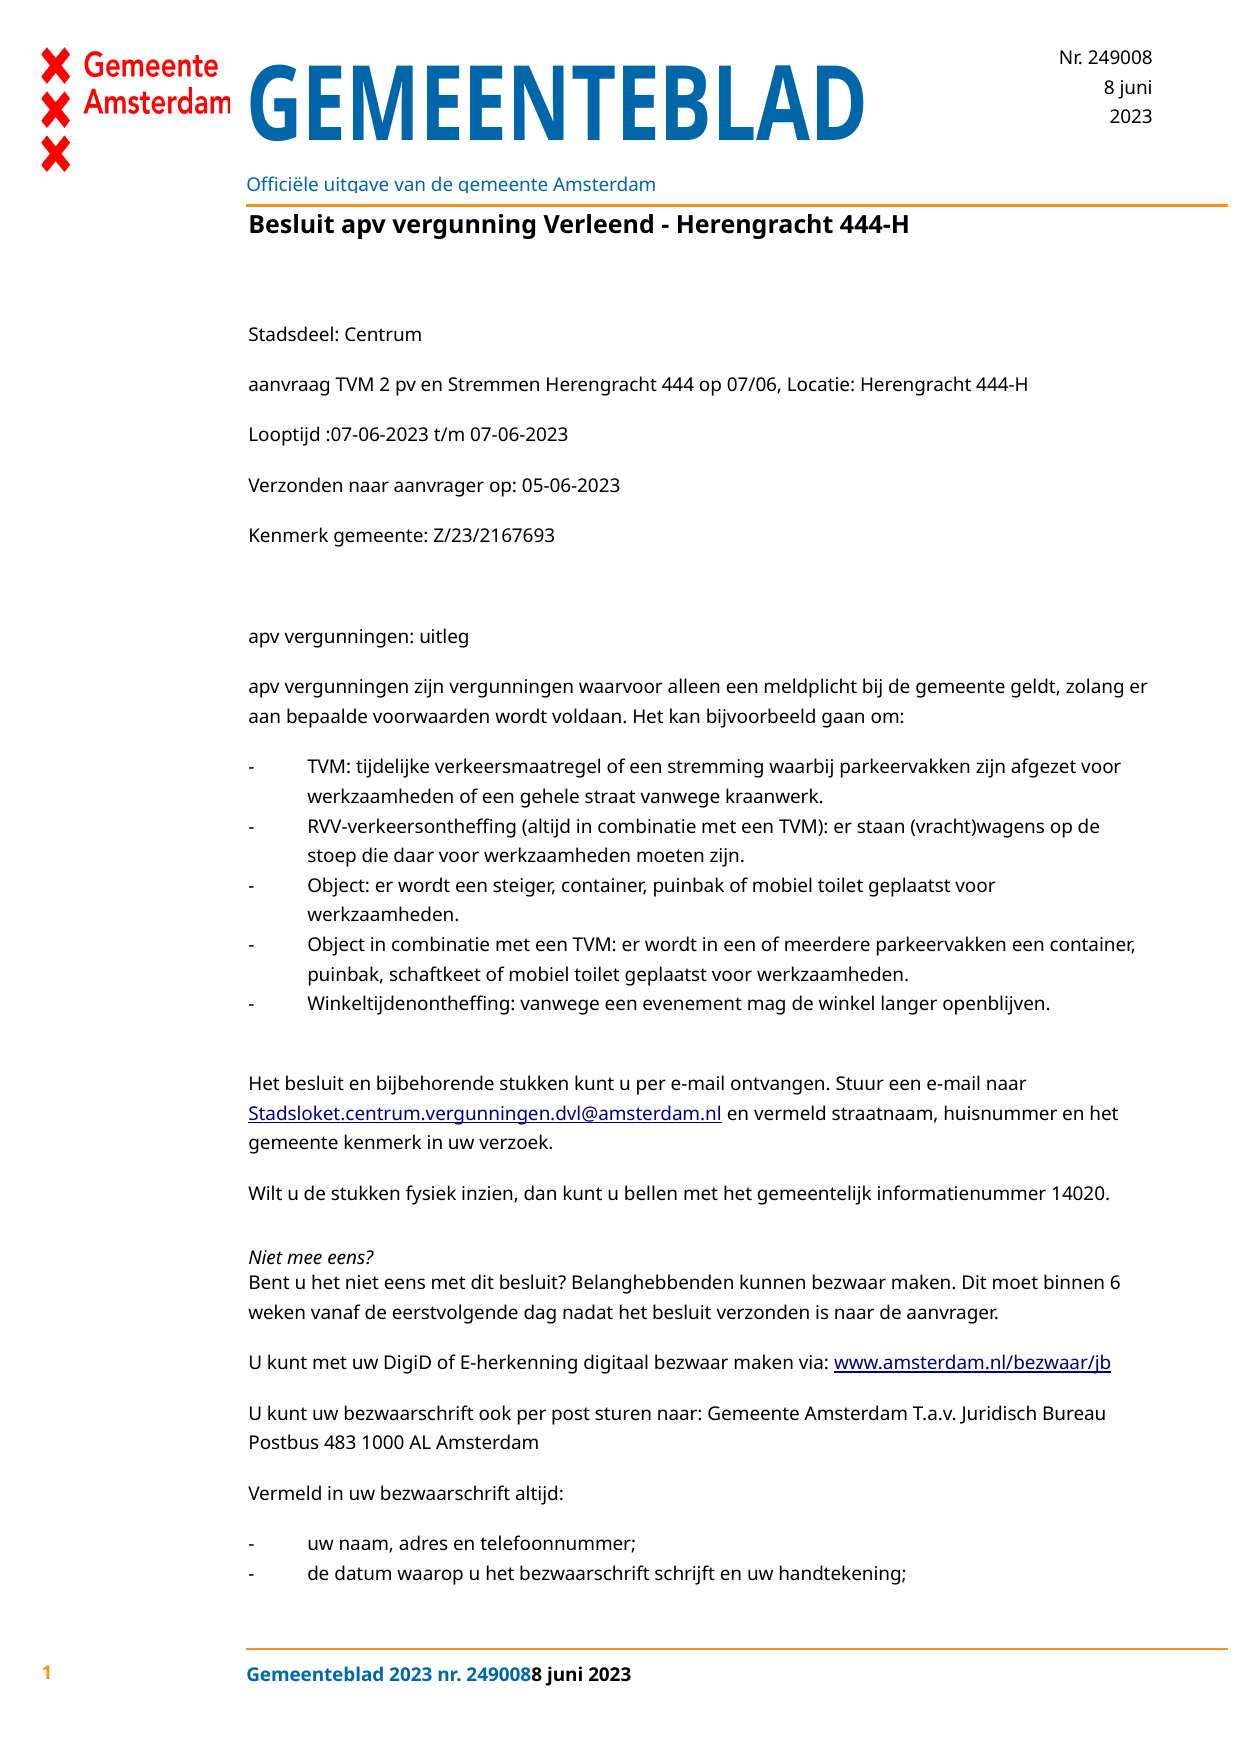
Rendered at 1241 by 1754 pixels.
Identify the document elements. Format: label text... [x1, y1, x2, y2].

text Verzonden naar aanvrager op: 05-06-2023 [248, 472, 1152, 498]
list de datum waarop u het bezwaarschrift schrijft en uw handtekening; [248, 1560, 1152, 1586]
list uw naam, adres en telefoonnummer; [248, 1530, 1152, 1556]
text aanvraag TVM 2 pv en Stremmen Herengracht 444 op 07/06, Locatie: Herengracht 444-H [248, 371, 1152, 397]
text apv vergunningen: uitleg [248, 623, 1152, 649]
list Object: er wordt een steiger, container, puinbak of mobiel toilet geplaatst voor werkzaamheden. [248, 872, 1152, 927]
text Vermeld in uw bezwaarschrift altijd: [248, 1480, 1152, 1506]
list TVM: tijdelijke verkeersmaatregel of een stremming waarbij parkeervakken zijn afgezet voor werkzaamheden of een gehele straat vanwege kraanwerk. [248, 754, 1152, 809]
text Besluit apv vergunning Verleend - Herengracht 444-H [248, 207, 1152, 241]
text Het besluit en bijbehorende stukken kunt u per e-mail ontvangen. Stuur een e-mail naar Stadsloket.centrum.vergunningen.dvl@amsterdam.nl en vermeld straatnaam, huisnummer en het gemeente kenmerk in uw verzoek. [248, 1070, 1152, 1155]
text Kenmerk gemeente: Z/23/2167693 [248, 522, 1152, 548]
text U kunt uw bezwaarschrift ook per post sturen naar: Gemeente Amsterdam T.a.v. Juridisch Bureau Postbus 483 1000 AL Amsterdam [248, 1400, 1152, 1455]
text U kunt met uw DigiD of E-herkenning digitaal bezwaar maken via: www.amsterdam.nl/bezwaar/jb [248, 1349, 1152, 1375]
text Niet mee eens? [248, 1244, 1152, 1269]
picture [41, 47, 231, 172]
text Wilt u de stukken fysiek inzien, dan kunt u bellen met het gemeentelijk informatienummer 14020. [248, 1180, 1152, 1206]
list Object in combinatie met een TVM: er wordt in een of meerdere parkeervakken een container, puinbak, schaftkeet of mobiel toilet geplaatst voor werkzaamheden. [248, 931, 1152, 986]
list RVV-verkeersontheffing (altijd in combinatie met een TVM): er staan (vracht)wagens op de stoep die daar voor werkzaamheden moeten zijn. [248, 813, 1152, 868]
text Bent u het niet eens met dit besluit? Belanghebbenden kunnen bezwaar maken. Dit moet binnen 6 weken vanaf de eerstvolgende dag nadat het besluit verzonden is naar de aanvrager. [248, 1269, 1152, 1325]
text apv vergunningen zijn vergunningen waarvoor alleen een meldplicht bij de gemeente geldt, zolang er aan bepaalde voorwaarden wordt voldaan. Het kan bijvoorbeeld gaan om: [248, 674, 1152, 729]
text Stadsdeel: Centrum [248, 321, 1152, 346]
text Looptijd :07-06-2023 t/m 07-06-2023 [248, 422, 1152, 447]
list Winkeltijdenontheffing: vanwege een evenement mag de winkel langer openblijven. [248, 990, 1152, 1016]
